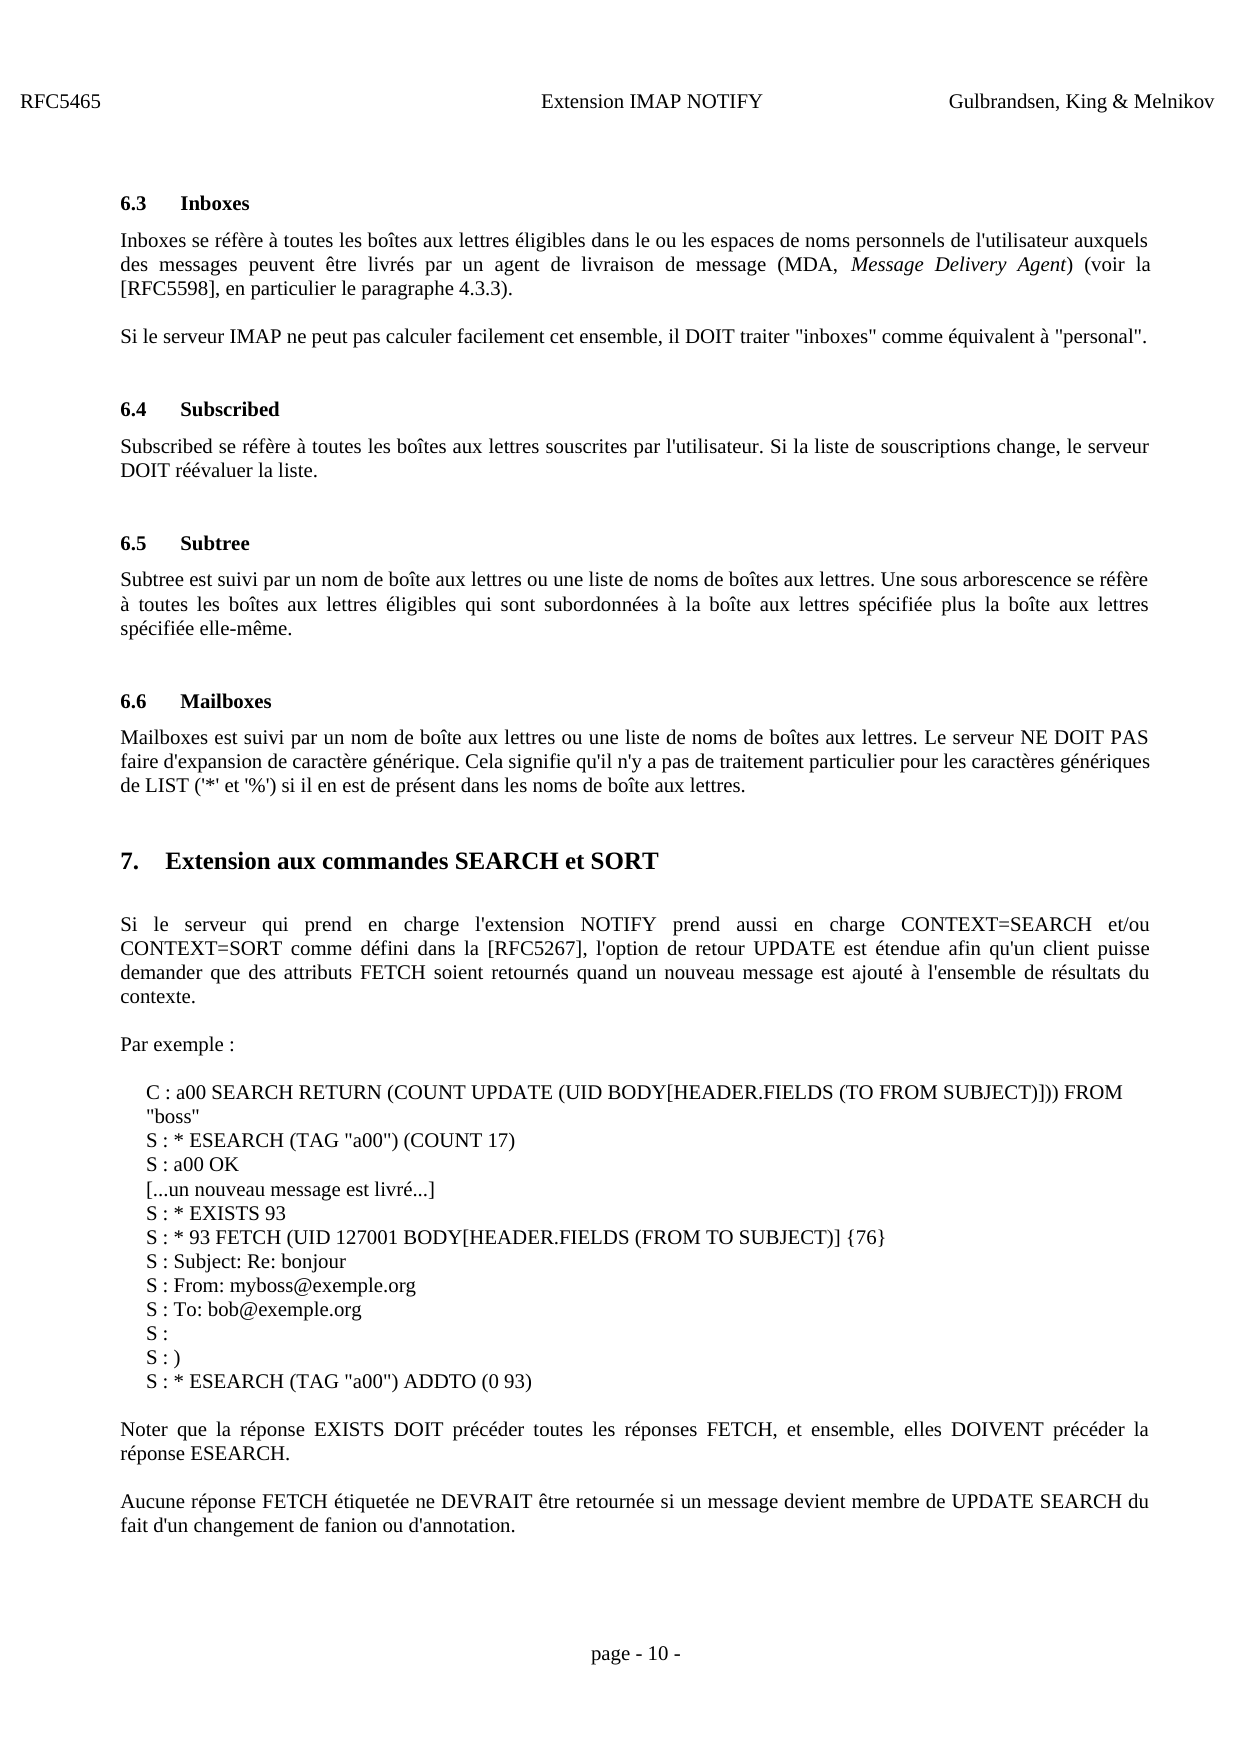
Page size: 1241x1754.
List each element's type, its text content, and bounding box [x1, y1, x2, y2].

text S : ) [146, 1345, 1151, 1369]
text S : * 93 FETCH (UID 127001 BODY[HEADER.FIELDS (FROM TO SUBJECT)] {76} [146, 1224, 1151, 1249]
text S : Subject: Re: bonjour [146, 1249, 1151, 1273]
text S : To: bob@exemple.org [146, 1297, 1151, 1321]
text Si le serveur qui prend en charge l'extension NOTIFY prend aussi en charge CONTEXT=SEARCH et/ou CONTEXT=SORT comme défini dans la [RFC5267], l'option de retour UPDATE est étendue afin qu'un client puisse demander que des attributs FETCH soient retournés quand un nouveau message est ajouté à l'ensemble de résultats du contexte. [120, 912, 1151, 1008]
text Subtree est suivi par un nom de boîte aux lettres ou une liste de noms de boîtes aux lettres. Une sous arborescence se réfère à toutes les boîtes aux lettres éligibles qui sont subordonnées à la boîte aux lettres spécifiée plus la boîte aux lettres spécifiée elle-même. [120, 567, 1151, 639]
text Inboxes se réfère à toutes les boîtes aux lettres éligibles dans le ou les espaces de noms personnels de l'utilisateur auxquels des messages peuvent être livrés par un agent de livraison de message (MDA, Message Delivery Agent) (voir la [RFC5598], en particulier le paragraphe 4.3.3). [120, 228, 1151, 300]
text [...un nouveau message est livré...] [146, 1176, 1151, 1201]
text Subscribed se réfère à toutes les boîtes aux lettres souscrites par l'utilisateur. Si la liste de souscriptions change, le serveur DOIT réévaluer la liste. [120, 434, 1151, 482]
text S : * ESEARCH (TAG "a00") ADDTO (0 93) [146, 1369, 1151, 1393]
subtitle 6.3 Inboxes [120, 191, 1151, 215]
text Si le serveur IMAP ne peut pas calculer facilement cet ensemble, il DOIT traiter "inboxes" comme équivalent à "personal". [120, 324, 1151, 348]
text C : a00 SEARCH RETURN (COUNT UPDATE (UID BODY[HEADER.FIELDS (TO FROM SUBJECT)])) FROM "boss" [146, 1080, 1151, 1128]
text Aucune réponse FETCH étiquetée ne DEVRAIT être retournée si un message devient membre de UPDATE SEARCH du fait d'un changement de fanion ou d'annotation. [120, 1489, 1151, 1537]
subtitle 6.5 Subtree [120, 531, 1151, 555]
text S : [146, 1321, 1151, 1345]
text Noter que la réponse EXISTS DOIT précéder toutes les réponses FETCH, et ensemble, elles DOIVENT précéder la réponse ESEARCH. [120, 1417, 1151, 1465]
text Mailboxes est suivi par un nom de boîte aux lettres ou une liste de noms de boîtes aux lettres. Le serveur NE DOIT PAS faire d'expansion de caractère générique. Cela signifie qu'il n'y a pas de traitement particulier pour les caractères génériques de LIST ('*' et '%') si il en est de présent dans les noms de boîte aux lettres. [120, 725, 1151, 797]
subtitle 6.6 Mailboxes [120, 689, 1151, 713]
text S : a00 OK [146, 1152, 1151, 1176]
text Par exemple : [120, 1032, 1151, 1056]
text S : From: myboss@exemple.org [146, 1273, 1151, 1297]
subtitle 6.4 Subscribed [120, 397, 1151, 421]
text S : * ESEARCH (TAG "a00") (COUNT 17) [146, 1128, 1151, 1152]
text S : * EXISTS 93 [146, 1201, 1151, 1224]
subtitle 7. Extension aux commandes SEARCH et SORT [120, 846, 1151, 875]
